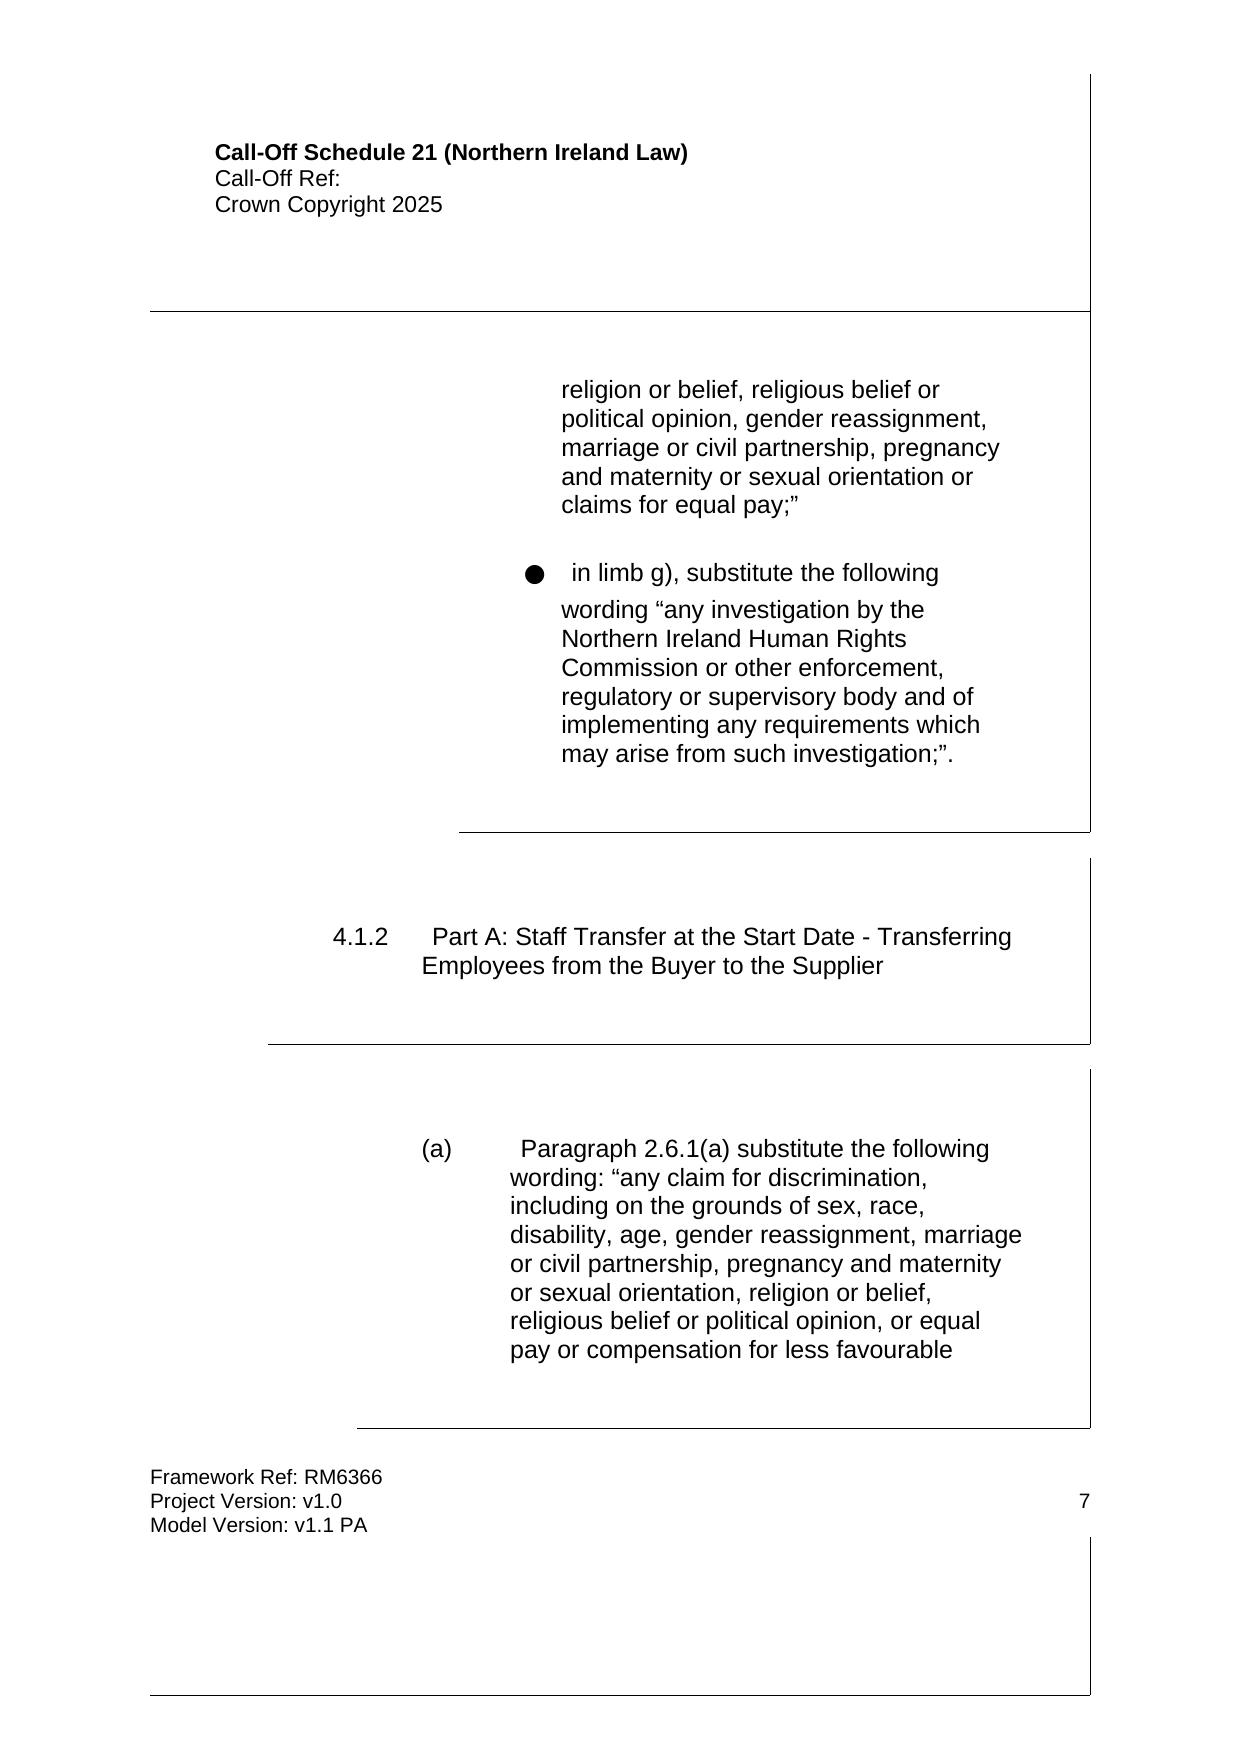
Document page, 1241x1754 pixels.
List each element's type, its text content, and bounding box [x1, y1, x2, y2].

list in limb g), substitute the following wording “any investigation by the Northern Ireland Human Rights Commission or other enforcement, regulatory or supervisory body and of implementing any requirements which may arise from such investigation;”. [459, 479, 1090, 832]
list Paragraph 2.6.1(a) substitute the following wording: “any claim for discrimination, including on the grounds of sex, race, disability, age, gender reassignment, marriage or civil partnership, pregnancy and maternity or sexual orientation, religion or belief, religious belief or political opinion, or equal pay or compensation for less favourable treatment of part-time workers or fixed-term employees in relation to any alleged act or omission of the Supplier and/or any Subcontractor; or”. [357, 1069, 1090, 1428]
text 4.1.2 Part A: Staff Transfer at the Start Date - Transferring Employees from the Buyer to the Supplier [268, 857, 1090, 1044]
list in limb c), substitute the following wording: “compensation for discrimination on grounds of sex, race, disability, age, religion or belief, religious belief or political opinion, gender reassignment, marriage or civil partnership, pregnancy and maternity or sexual orientation or claims for equal pay;” [459, 311, 1090, 479]
